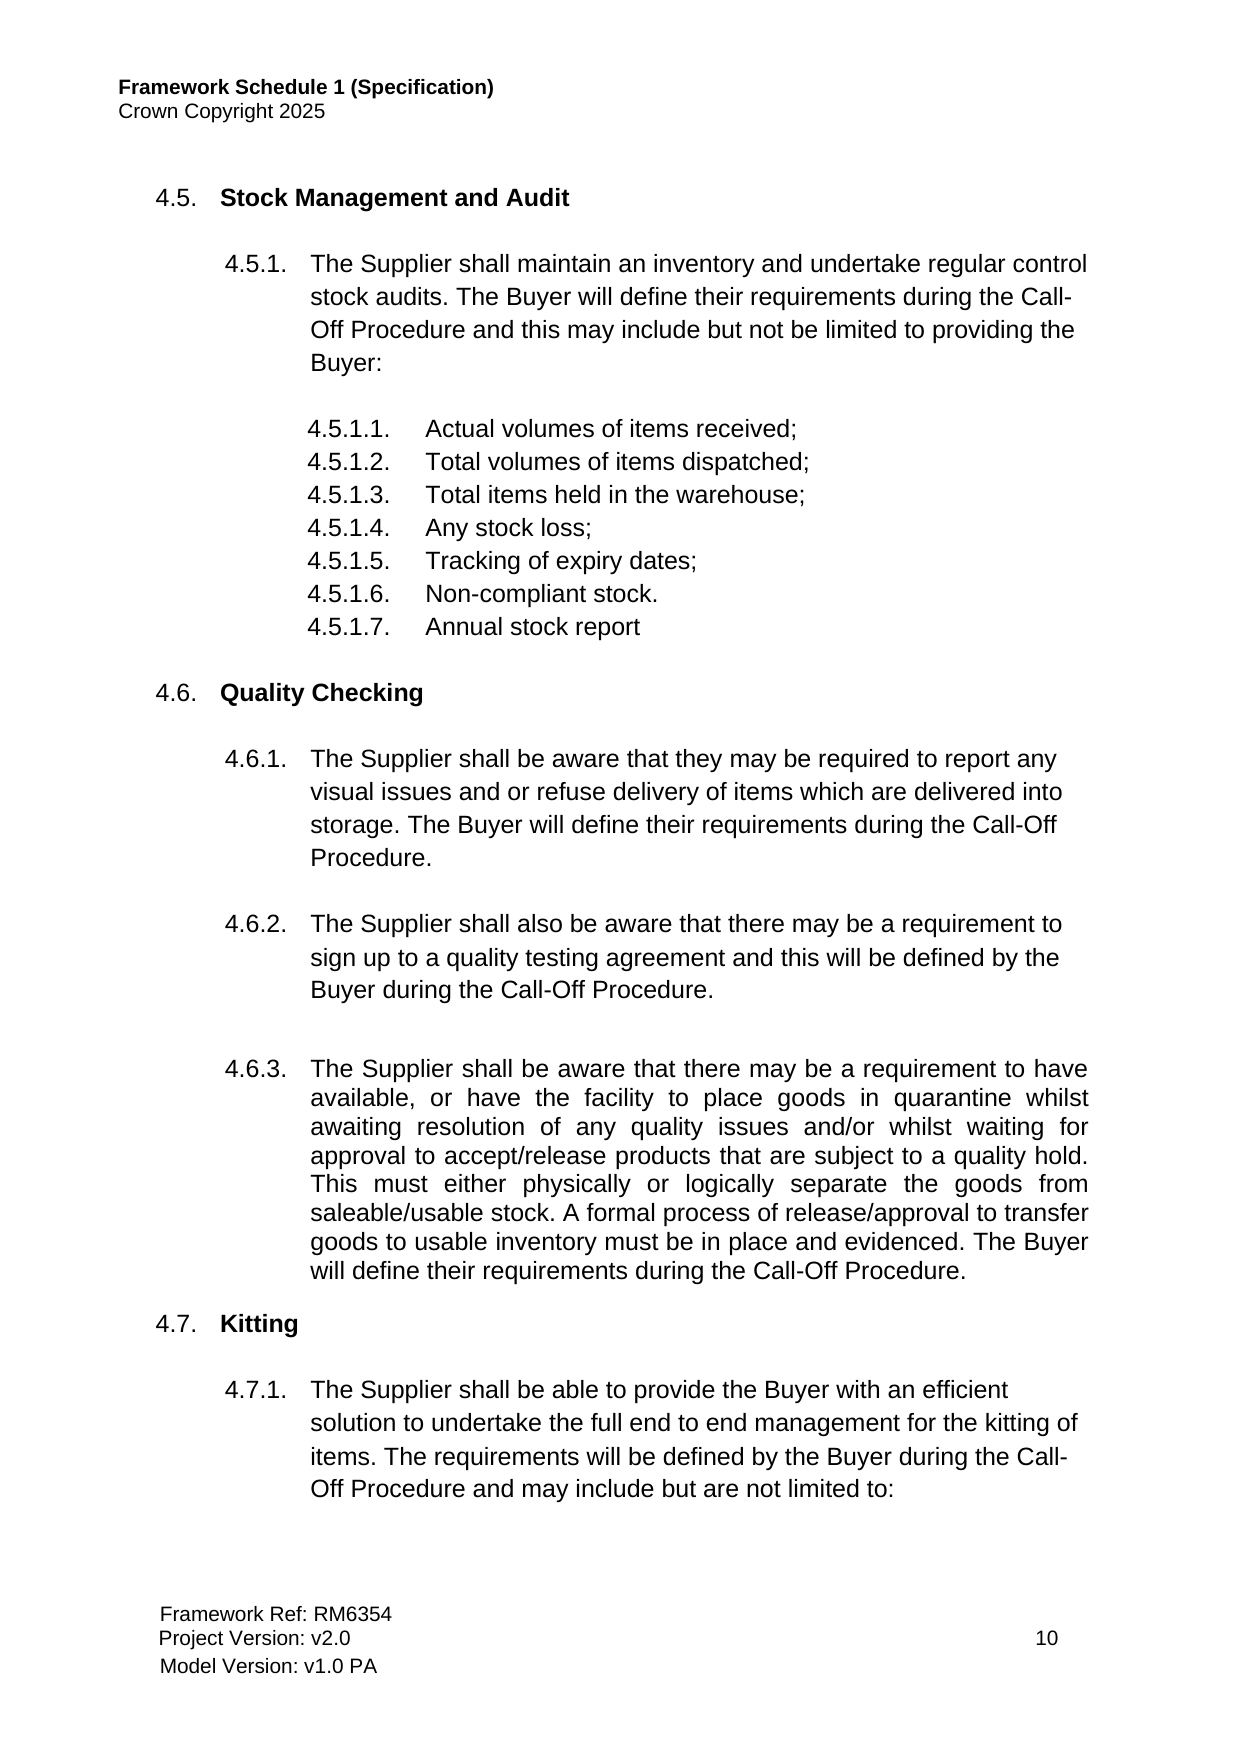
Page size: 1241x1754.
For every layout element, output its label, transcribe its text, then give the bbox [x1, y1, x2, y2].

list Tracking of expiry dates; [307, 546, 1090, 575]
list The Supplier shall be able to provide the Buyer with an efficient solution to undertake the full end to end management for the kitting of items. The requirements will be defined by the Buyer during the Call-Off Procedure and may include but are not limited to: [224, 1375, 1090, 1503]
list Total items held in the warehouse; [307, 480, 1090, 509]
list Kitting [155, 1309, 1090, 1338]
list The Supplier shall be aware that they may be required to report any visual issues and or refuse delivery of items which are delivered into storage. The Buyer will define their requirements during the Call-Off Procedure. [224, 744, 1090, 872]
list Annual stock report [307, 612, 1090, 641]
list The Supplier shall also be aware that there may be a requirement to sign up to a quality testing agreement and this will be defined by the Buyer during the Call-Off Procedure. [224, 909, 1090, 1004]
list The Supplier shall maintain an inventory and undertake regular control stock audits. The Buyer will define their requirements during the Call-Off Procedure and this may include but not be limited to providing the Buyer: [224, 249, 1090, 377]
list Total volumes of items dispatched; [307, 447, 1090, 476]
list Stock Management and Audit [155, 183, 1090, 212]
list Quality Checking [155, 678, 1090, 707]
list Non-compliant stock. [307, 579, 1090, 608]
list Actual volumes of items received; [307, 414, 1090, 443]
list Any stock loss; [307, 513, 1090, 542]
list The Supplier shall be aware that there may be a requirement to have available, or have the facility to place goods in quarantine whilst awaiting resolution of any quality issues and/or whilst waiting for approval to accept/release products that are subject to a quality hold. This must either physically or logically separate the goods from saleable/usable stock. A formal process of release/approval to transfer goods to usable inventory must be in place and evidenced. The Buyer will define their requirements during the Call-Off Procedure. [224, 1054, 1090, 1284]
